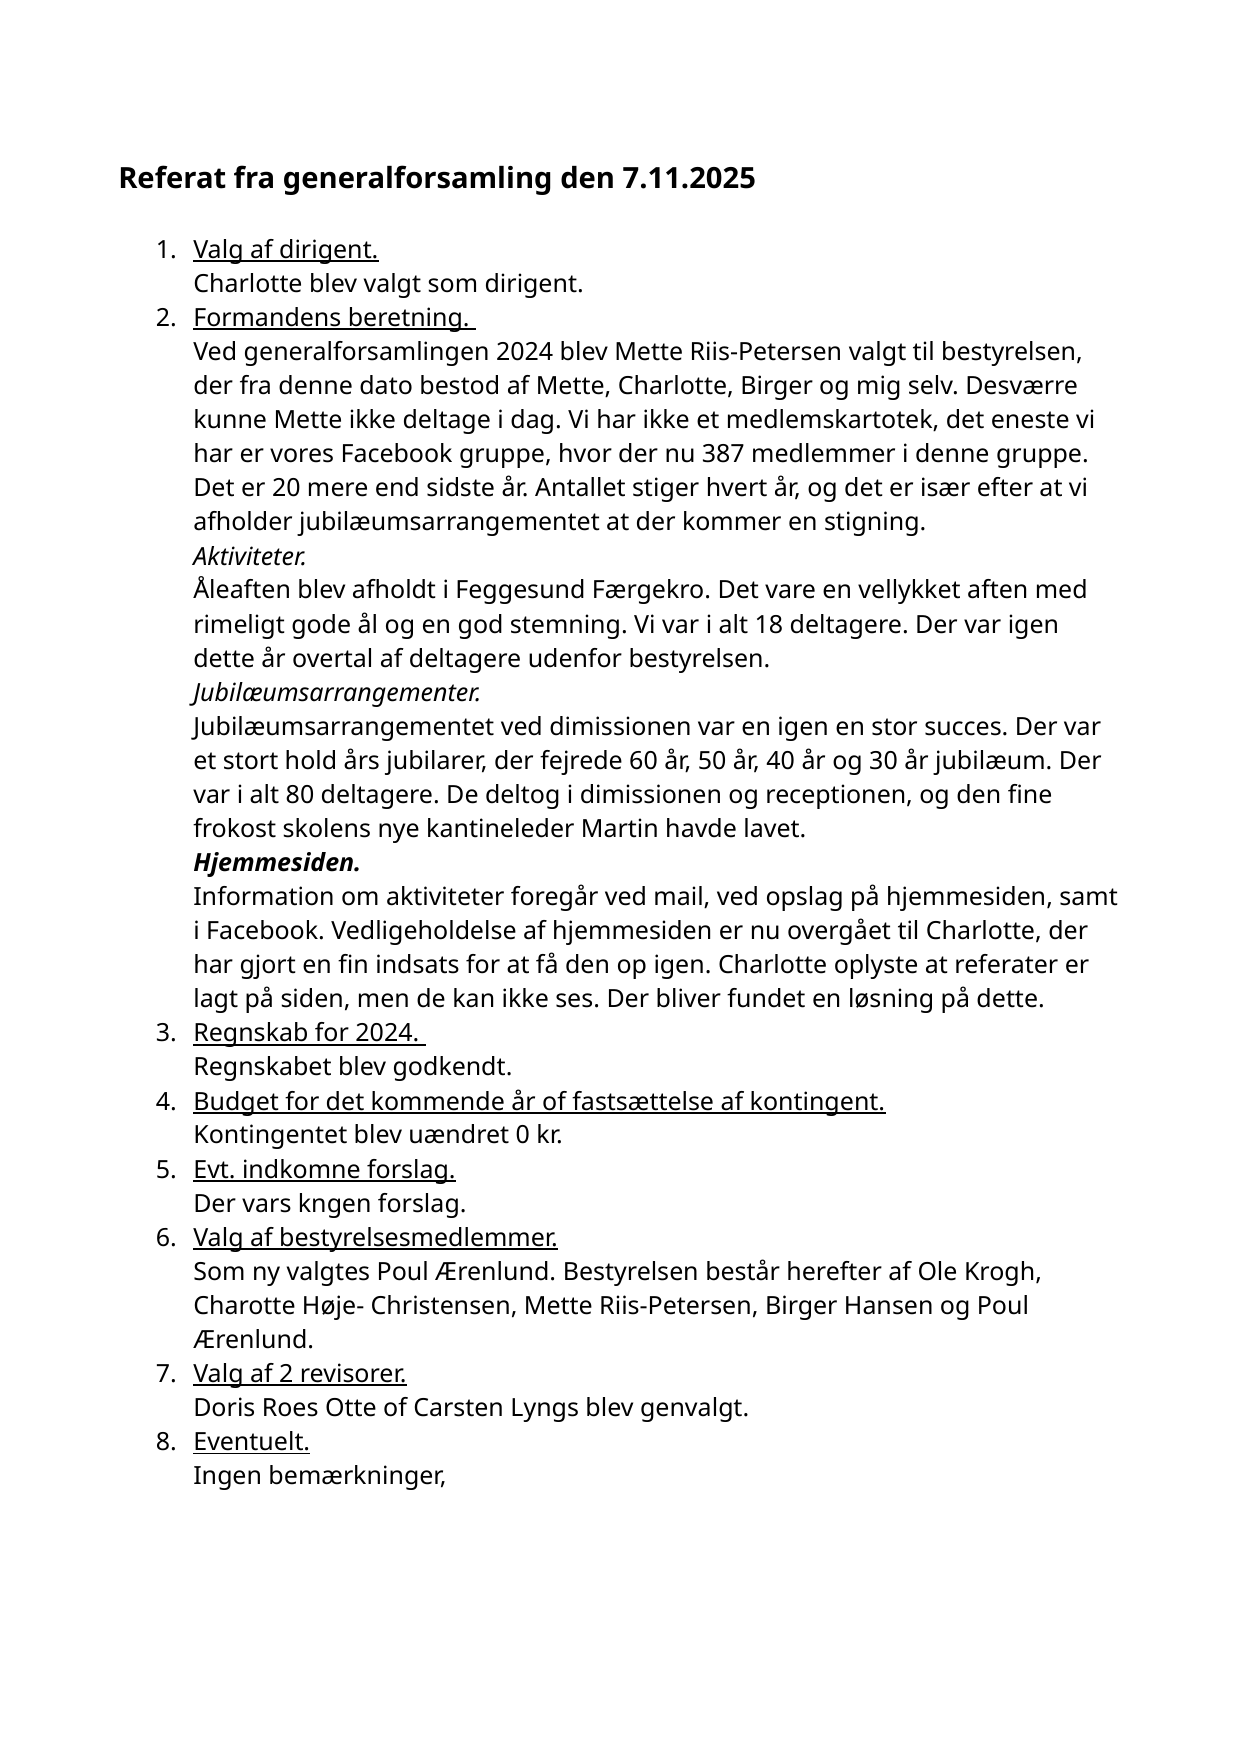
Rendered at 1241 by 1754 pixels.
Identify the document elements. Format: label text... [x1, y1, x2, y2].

list Valg af dirigent. [156, 232, 1122, 266]
text Jubilæumsarrangementet ved dimissionen var en igen en stor succes. Der var et stort hold års jubilarer, der fejrede 60 år, 50 år, 40 år og 30 år jubilæum. Der var i alt 80 deltagere. De deltog i dimissionen og receptionen, og den fine frokost skolens nye kantineleder Martin havde lavet. [193, 708, 1122, 845]
list Eventuelt. [156, 1424, 1122, 1458]
text Ved generalforsamlingen 2024 blev Mette Riis-Petersen valgt til bestyrelsen, der fra denne dato bestod af Mette, Charlotte, Birger og mig selv. Desværre kunne Mette ikke deltage i dag. Vi har ikke et medlemskartotek, det eneste vi har er vores Facebook gruppe, hvor der nu 387 medlemmer i denne gruppe. Det er 20 mere end sidste år. Antallet stiger hvert år, og det er især efter at vi afholder jubilæumsarrangementet at der kommer en stigning. [193, 334, 1122, 538]
list Valg af bestyrelsesmedlemmer. [156, 1219, 1122, 1253]
text Som ny valgtes Poul Ærenlund. Bestyrelsen består herefter af Ole Krogh, Charotte Høje- Christensen, Mette Riis-Petersen, Birger Hansen og Poul Ærenlund. [193, 1253, 1122, 1356]
text Der vars kngen forslag. [193, 1185, 1122, 1219]
text Kontingentet blev uændret 0 kr. [193, 1117, 1122, 1151]
list Regnskab for 2024. [156, 1015, 1122, 1049]
text Aktiviteter. [118, 538, 1122, 572]
text Referat fra generalforsamling den 7.11.2025 [118, 158, 1122, 197]
text Åleaften blev afholdt i Feggesund Færgekro. Det vare en vellykket aften med rimeligt gode ål og en god stemning. Vi var i alt 18 deltagere. Der var igen dette år overtal af deltagere udenfor bestyrelsen. [193, 572, 1122, 674]
text Hjemmesiden. [118, 845, 1122, 879]
list Valg af 2 revisorer. [156, 1356, 1122, 1390]
list Budget for det kommende år of fastsættelse af kontingent. [156, 1083, 1122, 1117]
text Charlotte blev valgt som dirigent. [193, 266, 1122, 300]
list Evt. indkomne forslag. [156, 1151, 1122, 1185]
text Ingen bemærkninger, [193, 1458, 1122, 1492]
text Jubilæumsarrangementer. [118, 674, 1122, 708]
text Information om aktiviteter foregår ved mail, ved opslag på hjemmesiden, samt i Facebook. Vedligeholdelse af hjemmesiden er nu overgået til Charlotte, der har gjort en fin indsats for at få den op igen. Charlotte oplyste at referater er lagt på siden, men de kan ikke ses. Der bliver fundet en løsning på dette. [193, 879, 1122, 1015]
text Doris Roes Otte of Carsten Lyngs blev genvalgt. [193, 1390, 1122, 1424]
text Regnskabet blev godkendt. [193, 1049, 1122, 1083]
list Formandens beretning. [156, 300, 1122, 334]
